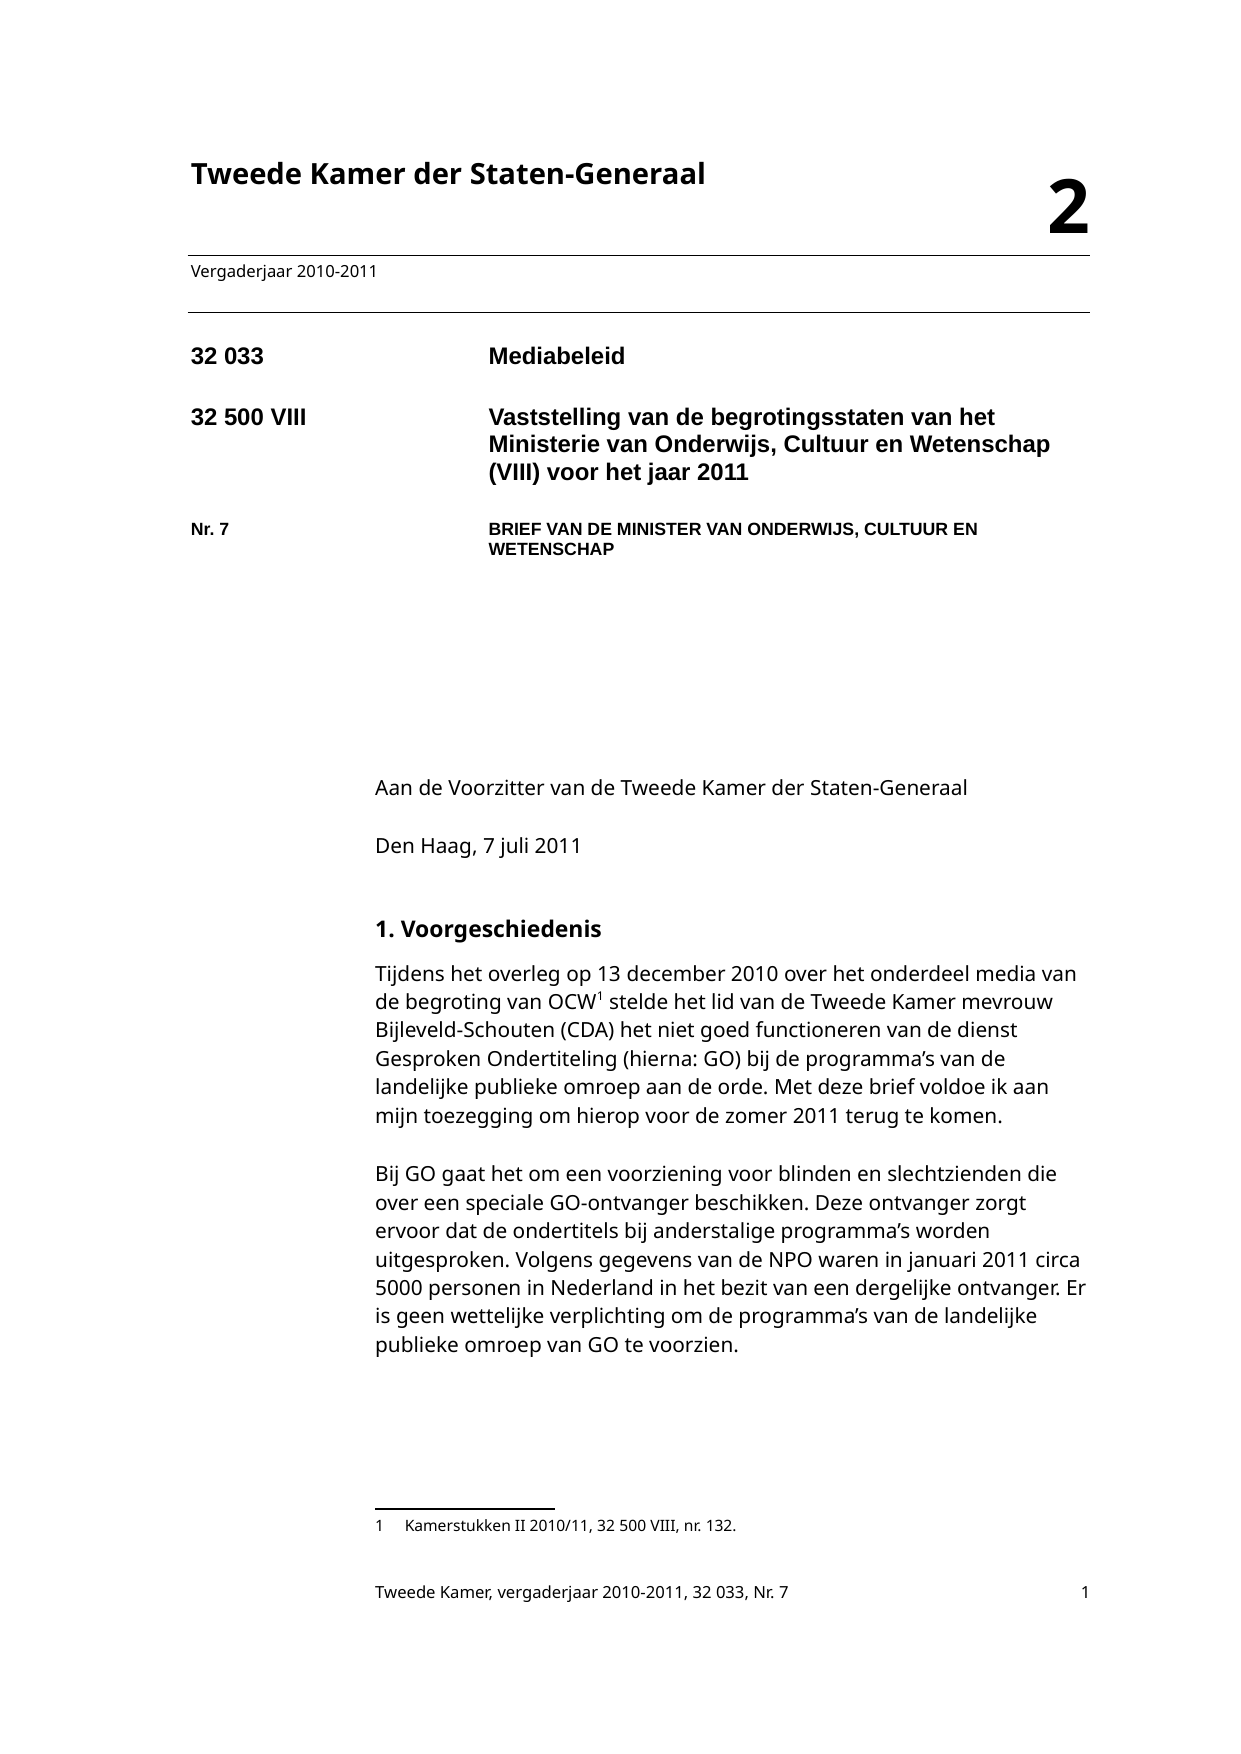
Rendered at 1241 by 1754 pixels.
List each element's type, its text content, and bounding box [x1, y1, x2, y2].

table_cell [188, 313, 485, 339]
table_header Tweede Kamer der Staten-Generaal [188, 150, 909, 255]
table_cell Nr. 7 [188, 515, 485, 654]
subtitle 1. Voorgeschiedenis [375, 912, 1090, 944]
table_cell BRIEF VAN DE MINISTER VAN ONDERWIJS, CULTUUR EN WETENSCHAP [485, 515, 1090, 654]
text Tijdens het overleg op 13 december 2010 over het onderdeel media van de begroting van OCW stelde het lid van de Tweede Kamer mevrouw Bijleveld-Schouten (CDA) het niet goed functioneren van de dienst Gesproken Ondertiteling (hierna: GO) bij de programma’s van de landelijke publieke omroep aan de orde. Met deze brief voldoe ik aan mijn toezegging om hierop voor de zomer 2011 terug te komen. [375, 959, 1090, 1129]
table_cell [485, 313, 1090, 339]
table_cell 32 033 [188, 339, 485, 399]
text Bij GO gaat het om een voorziening voor blinden en slechtzienden die over een speciale GO-ontvanger beschikken. Deze ontvanger zorgt ervoor dat de ondertitels bij anderstalige programma’s worden uitgesproken. Volgens gegevens van de NPO waren in januari 2011 circa 5000 personen in Nederland in het bezit van een dergelijke ontvanger. Er is geen wettelijke verplichting om de programma’s van de landelijke publieke omroep van GO te voorzien. [375, 1159, 1090, 1358]
table_cell 32 500 VIII [188, 399, 485, 515]
table_header 2 [910, 150, 1090, 255]
table_cell Vergaderjaar 2010-2011 [188, 256, 485, 312]
table_cell [485, 256, 1090, 312]
text Den Haag, 7 juli 2011 [375, 832, 1090, 860]
table_cell Mediabeleid [485, 339, 1090, 399]
table_cell Vaststelling van de begrotingsstaten van het Ministerie van Onderwijs, Cultuur en Wetenschap (VIII) voor het jaar 2011 [485, 399, 1090, 515]
text Aan de Voorzitter van de Tweede Kamer der Staten-Generaal [375, 773, 1090, 802]
text Kamerstukken II 2010/11, 32 500 VIII, nr. 132. [375, 1508, 1090, 1536]
